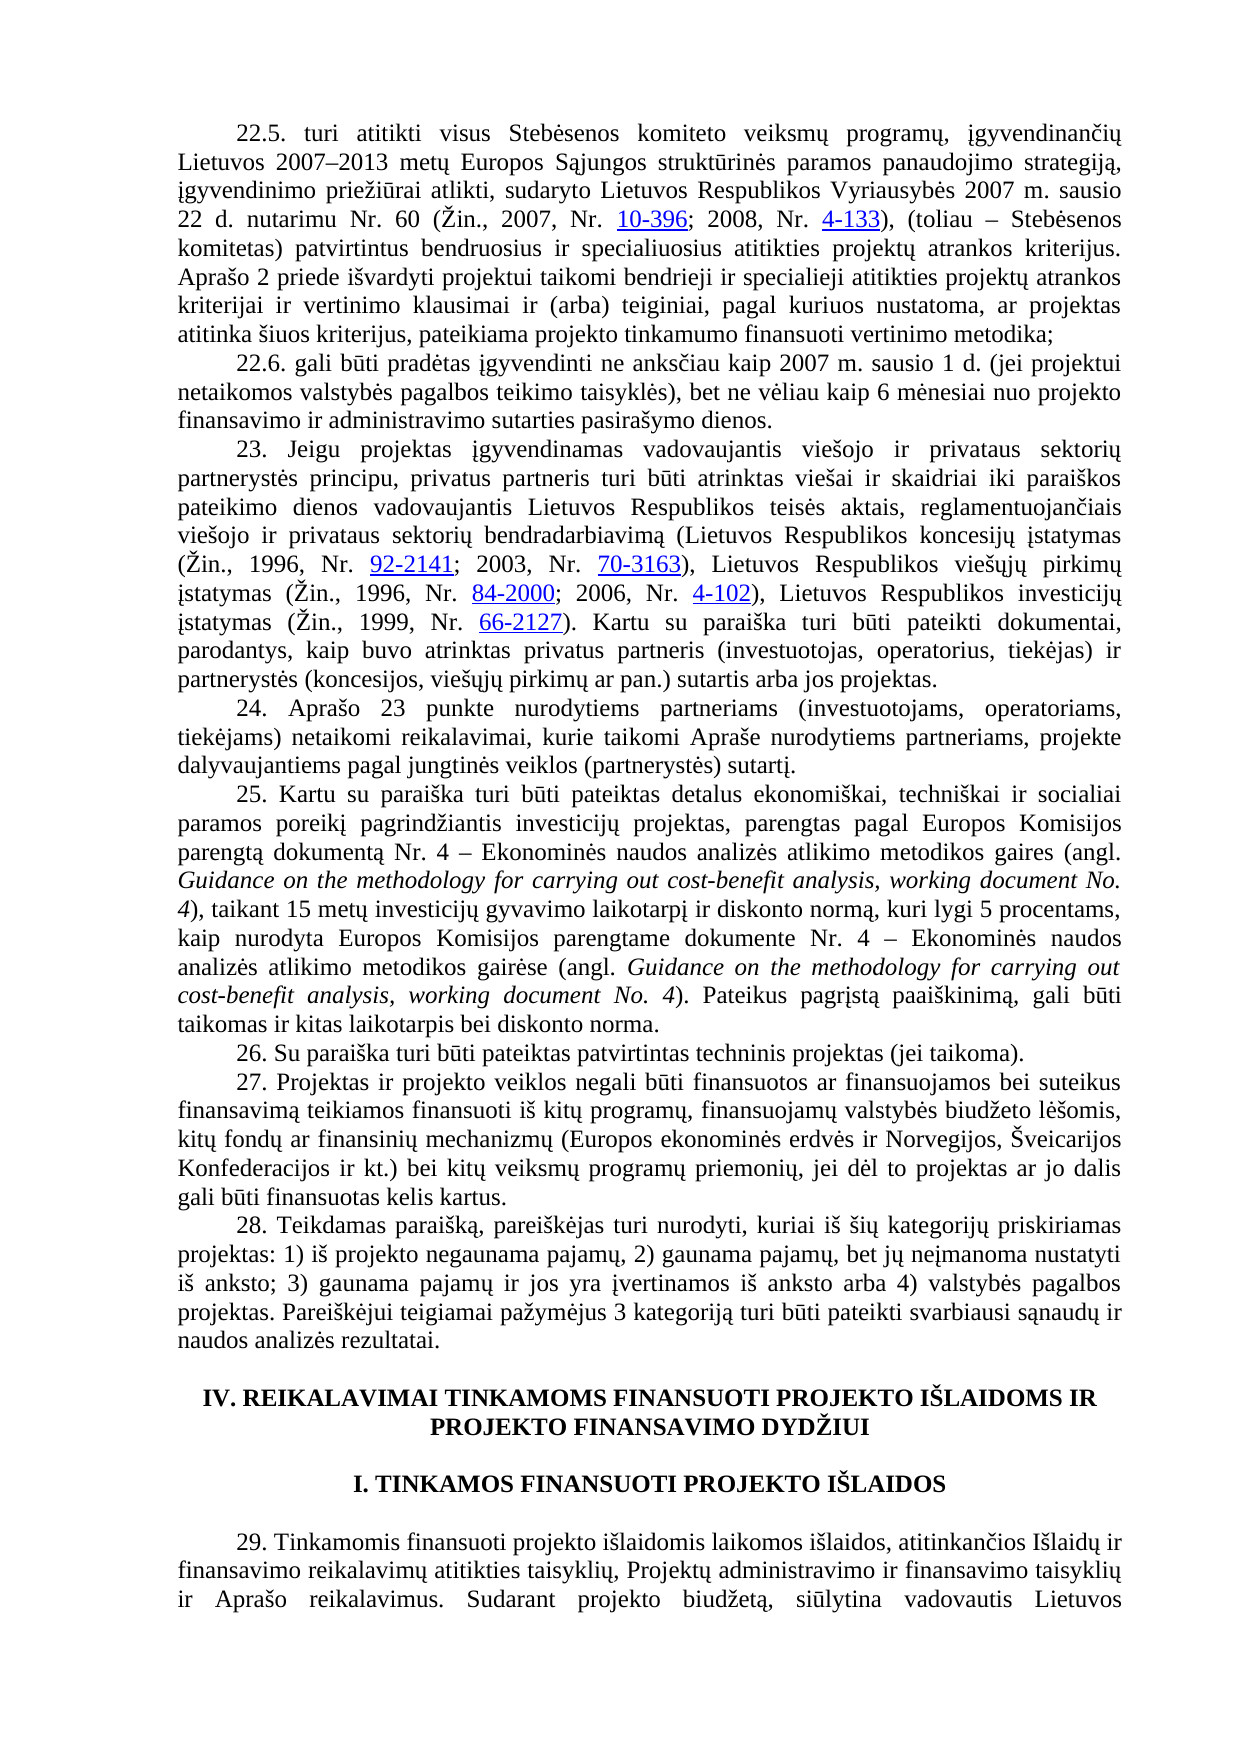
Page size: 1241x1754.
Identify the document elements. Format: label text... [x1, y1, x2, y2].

text 24. Aprašo 23 punkte nurodytiems partneriams (investuotojams, operatoriams, tiekėjams) netaikomi reikalavimai, kurie taikomi Apraše nurodytiems partneriams, projekte dalyvaujantiems pagal jungtinės veiklos (partnerystės) sutartį. [177, 693, 1122, 779]
text 27. Projektas ir projekto veiklos negali būti finansuotos ar finansuojamos bei suteikus finansavimą teikiamos finansuoti iš kitų programų, finansuojamų valstybės biudžeto lėšomis, kitų fondų ar finansinių mechanizmų (Europos ekonominės erdvės ir Norvegijos, Šveicarijos Konfederacijos ir kt.) bei kitų veiksmų programų priemonių, jei dėl to projektas ar jo dalis gali būti finansuotas kelis kartus. [177, 1067, 1122, 1211]
text I. TINKAMOS FINANSUOTI PROJEKTO IŠLAIDOS [177, 1469, 1122, 1498]
text IV. REIKALAVIMAI TINKAMOMS FINANSUOTI PROJEKTO IŠLAIDOMS IR PROJEKTO FINANSAVIMO DYDŽIUI [177, 1383, 1122, 1441]
text 22.6. gali būti pradėtas įgyvendinti ne anksčiau kaip 2007 m. sausio 1 d. (jei projektui netaikomos valstybės pagalbos teikimo taisyklės), bet ne vėliau kaip 6 mėnesiai nuo projekto finansavimo ir administravimo sutarties pasirašymo dienos. [177, 348, 1122, 434]
text 28. Teikdamas paraišką, pareiškėjas turi nurodyti, kuriai iš šių kategorijų priskiriamas projektas: 1) iš projekto negaunama pajamų, 2) gaunama pajamų, bet jų neįmanoma nustatyti iš anksto; 3) gaunama pajamų ir jos yra įvertinamos iš anksto arba 4) valstybės pagalbos projektas. Pareiškėjui teigiamai pažymėjus 3 kategoriją turi būti pateikti svarbiausi sąnaudų ir naudos analizės rezultatai. [177, 1211, 1122, 1354]
text 26. Su paraiška turi būti pateiktas patvirtintas techninis projektas (jei taikoma). [177, 1038, 1122, 1067]
text 25. Kartu su paraiška turi būti pateiktas detalus ekonomiškai, techniškai ir socialiai paramos poreikį pagrindžiantis investicijų projektas, parengtas pagal Europos Komisijos parengtą dokumentą Nr. 4 – Ekonominės naudos analizės atlikimo metodikos gaires (angl. Guidance on the methodology for carrying out cost-benefit analysis, working document No. 4), taikant 15 metų investicijų gyvavimo laikotarpį ir diskonto normą, kuri lygi 5 procentams, kaip nurodyta Europos Komisijos parengtame dokumente Nr. 4 – Ekonominės naudos analizės atlikimo metodikos gairėse (angl. Guidance on the methodology for carrying out cost-benefit analysis, working document No. 4). Pateikus pagrįstą paaiškinimą, gali būti taikomas ir kitas laikotarpis bei diskonto norma. [177, 779, 1122, 1038]
text 22.5. turi atitikti visus Stebėsenos komiteto veiksmų programų, įgyvendinančių Lietuvos 2007–2013 metų Europos Sąjungos struktūrinės paramos panaudojimo strategiją, įgyvendinimo priežiūrai atlikti, sudaryto Lietuvos Respublikos Vyriausybės 2007 m. sausio 22 d. nutarimu Nr. 60 (Žin., 2007, Nr. 10-396; 2008, Nr. 4-133), (toliau – Stebėsenos komitetas) patvirtintus bendruosius ir specialiuosius atitikties projektų atrankos kriterijus. Aprašo 2 priede išvardyti projektui taikomi bendrieji ir specialieji atitikties projektų atrankos kriterijai ir vertinimo klausimai ir (arba) teiginiai, pagal kuriuos nustatoma, ar projektas atitinka šiuos kriterijus, pateikiama projekto tinkamumo finansuoti vertinimo metodika; [177, 118, 1122, 348]
text 23. Jeigu projektas įgyvendinamas vadovaujantis viešojo ir privataus sektorių partnerystės principu, privatus partneris turi būti atrinktas viešai ir skaidriai iki paraiškos pateikimo dienos vadovaujantis Lietuvos Respublikos teisės aktais, reglamentuojančiais viešojo ir privataus sektorių bendradarbiavimą (Lietuvos Respublikos koncesijų įstatymas (Žin., 1996, Nr. 92-2141; 2003, Nr. 70-3163), Lietuvos Respublikos viešųjų pirkimų įstatymas (Žin., 1996, Nr. 84-2000; 2006, Nr. 4-102), Lietuvos Respublikos investicijų įstatymas (Žin., 1999, Nr. 66-2127). Kartu su paraiška turi būti pateikti dokumentai, parodantys, kaip buvo atrinktas privatus partneris (investuotojas, operatorius, tiekėjas) ir partnerystės (koncesijos, viešųjų pirkimų ar pan.) sutartis arba jos projektas. [177, 434, 1122, 693]
text 29. Tinkamomis finansuoti projekto išlaidomis laikomos išlaidos, atitinkančios Išlaidų ir finansavimo reikalavimų atitikties taisyklių, Projektų administravimo ir finansavimo taisyklių ir Aprašo reikalavimus. Sudarant projekto biudžetą, siūlytina vadovautis Lietuvos [177, 1527, 1122, 1613]
